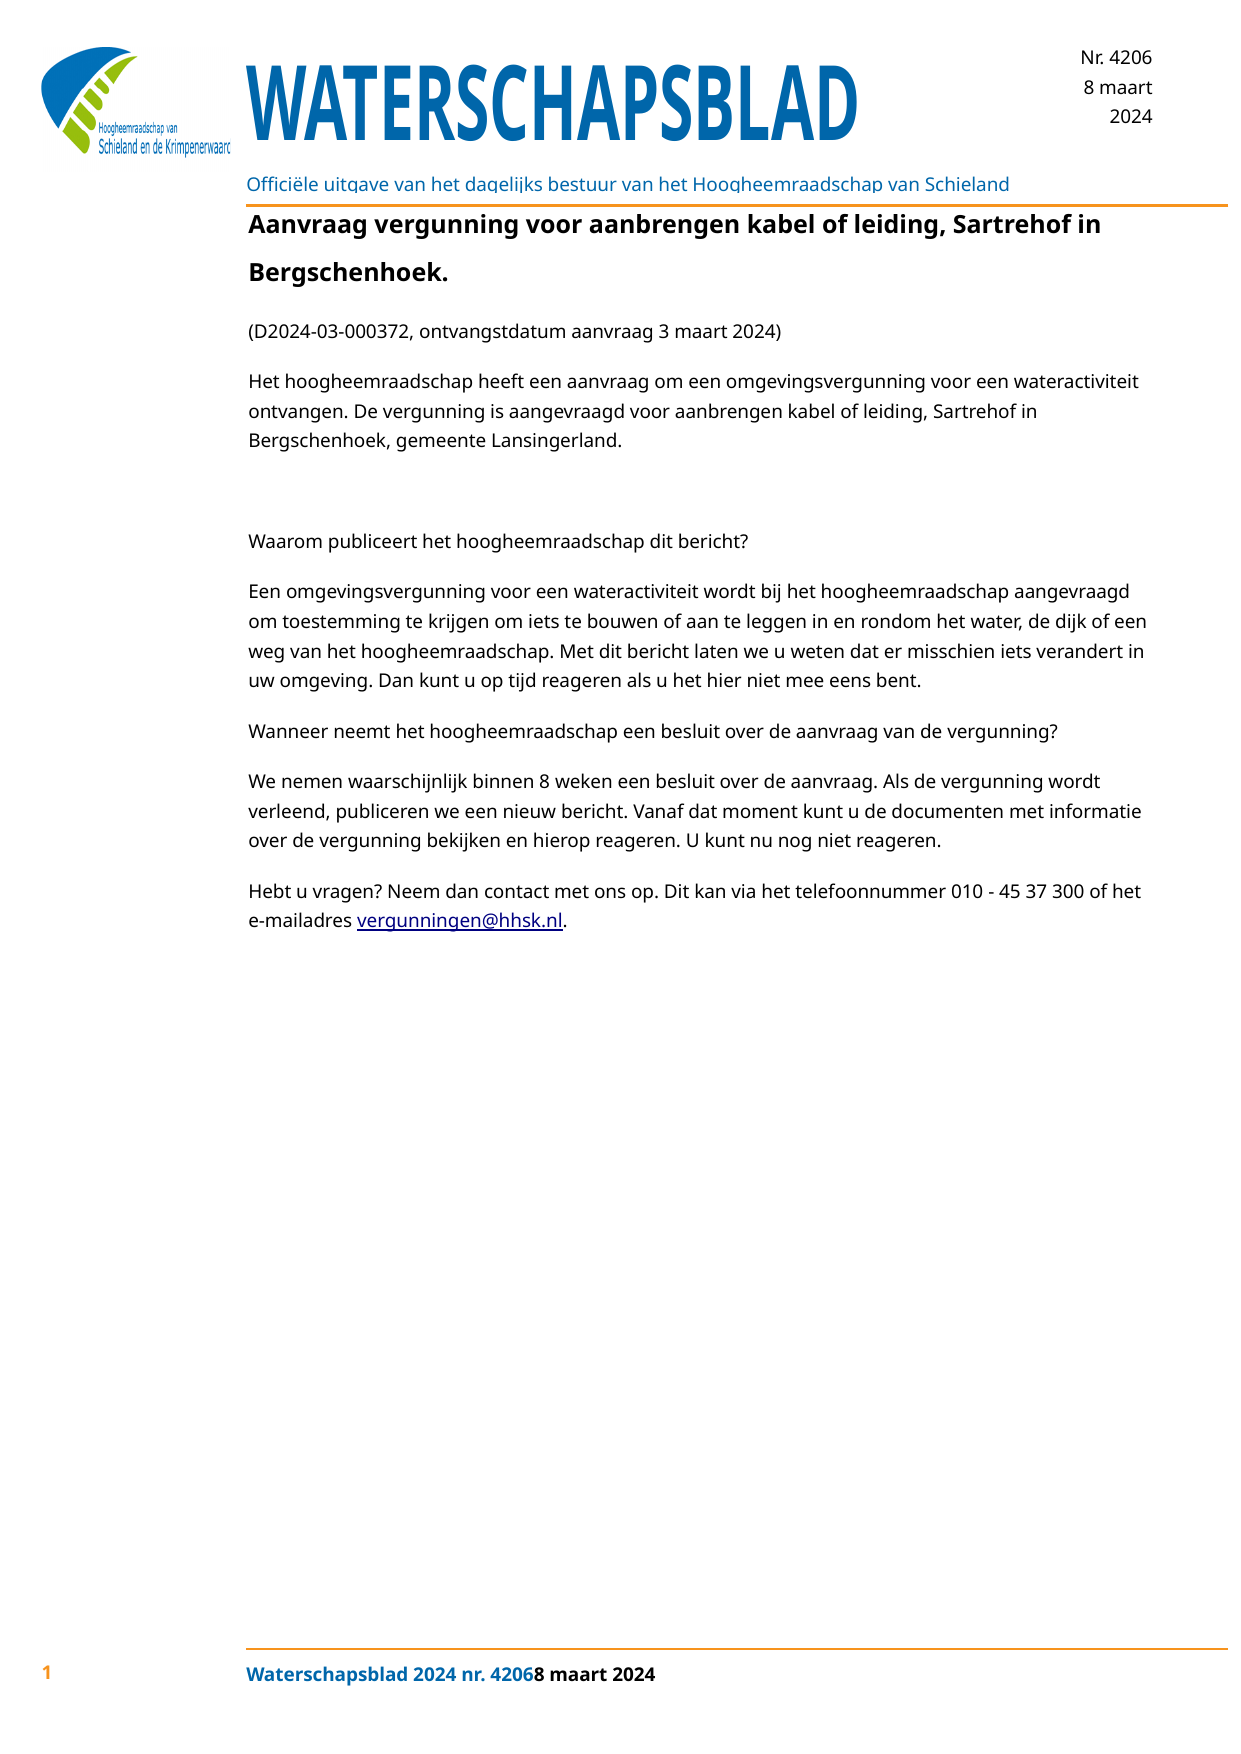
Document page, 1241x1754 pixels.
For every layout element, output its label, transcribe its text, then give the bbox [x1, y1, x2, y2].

text We nemen waarschijnlijk binnen 8 weken een besluit over de aanvraag. Als de vergunning wordt verleend, publiceren we een nieuw bericht. Vanaf dat moment kunt u de documenten met informatie over de vergunning bekijken en hierop reageren. U kunt nu nog niet reageren. [248, 768, 1152, 853]
text Aanvraag vergunning voor aanbrengen kabel of leiding, Sartrehof in Bergschenhoek. [248, 207, 1152, 288]
picture [41, 47, 231, 172]
text Een omgevingsvergunning voor een wateractiviteit wordt bij het hoogheemraadschap aangevraagd om toestemming te krijgen om iets te bouwen of aan te leggen in en rondom het water, de dijk of een weg van het hoogheemraadschap. Met dit bericht laten we u weten dat er misschien iets verandert in uw omgeving. Dan kunt u op tijd reageren als u het hier niet mee eens bent. [248, 579, 1152, 693]
text Hebt u vragen? Neem dan contact met ons op. Dit kan via het telefoonnummer 010 - 45 37 300 of het e-mailadres vergunningen@hhsk.nl. [248, 878, 1152, 933]
text Waarom publiceert het hoogheemraadschap dit bericht? [248, 528, 1152, 554]
text (D2024-03-000372, ontvangstdatum aanvraag 3 maart 2024) [248, 318, 1152, 344]
text Wanneer neemt het hoogheemraadschap een besluit over de aanvraag van de vergunning? [248, 718, 1152, 744]
text Het hoogheemraadschap heeft een aanvraag om een omgevingsvergunning voor een wateractiviteit ontvangen. De vergunning is aangevraagd voor aanbrengen kabel of leiding, Sartrehof in Bergschenhoek, gemeente Lansingerland. [248, 368, 1152, 453]
